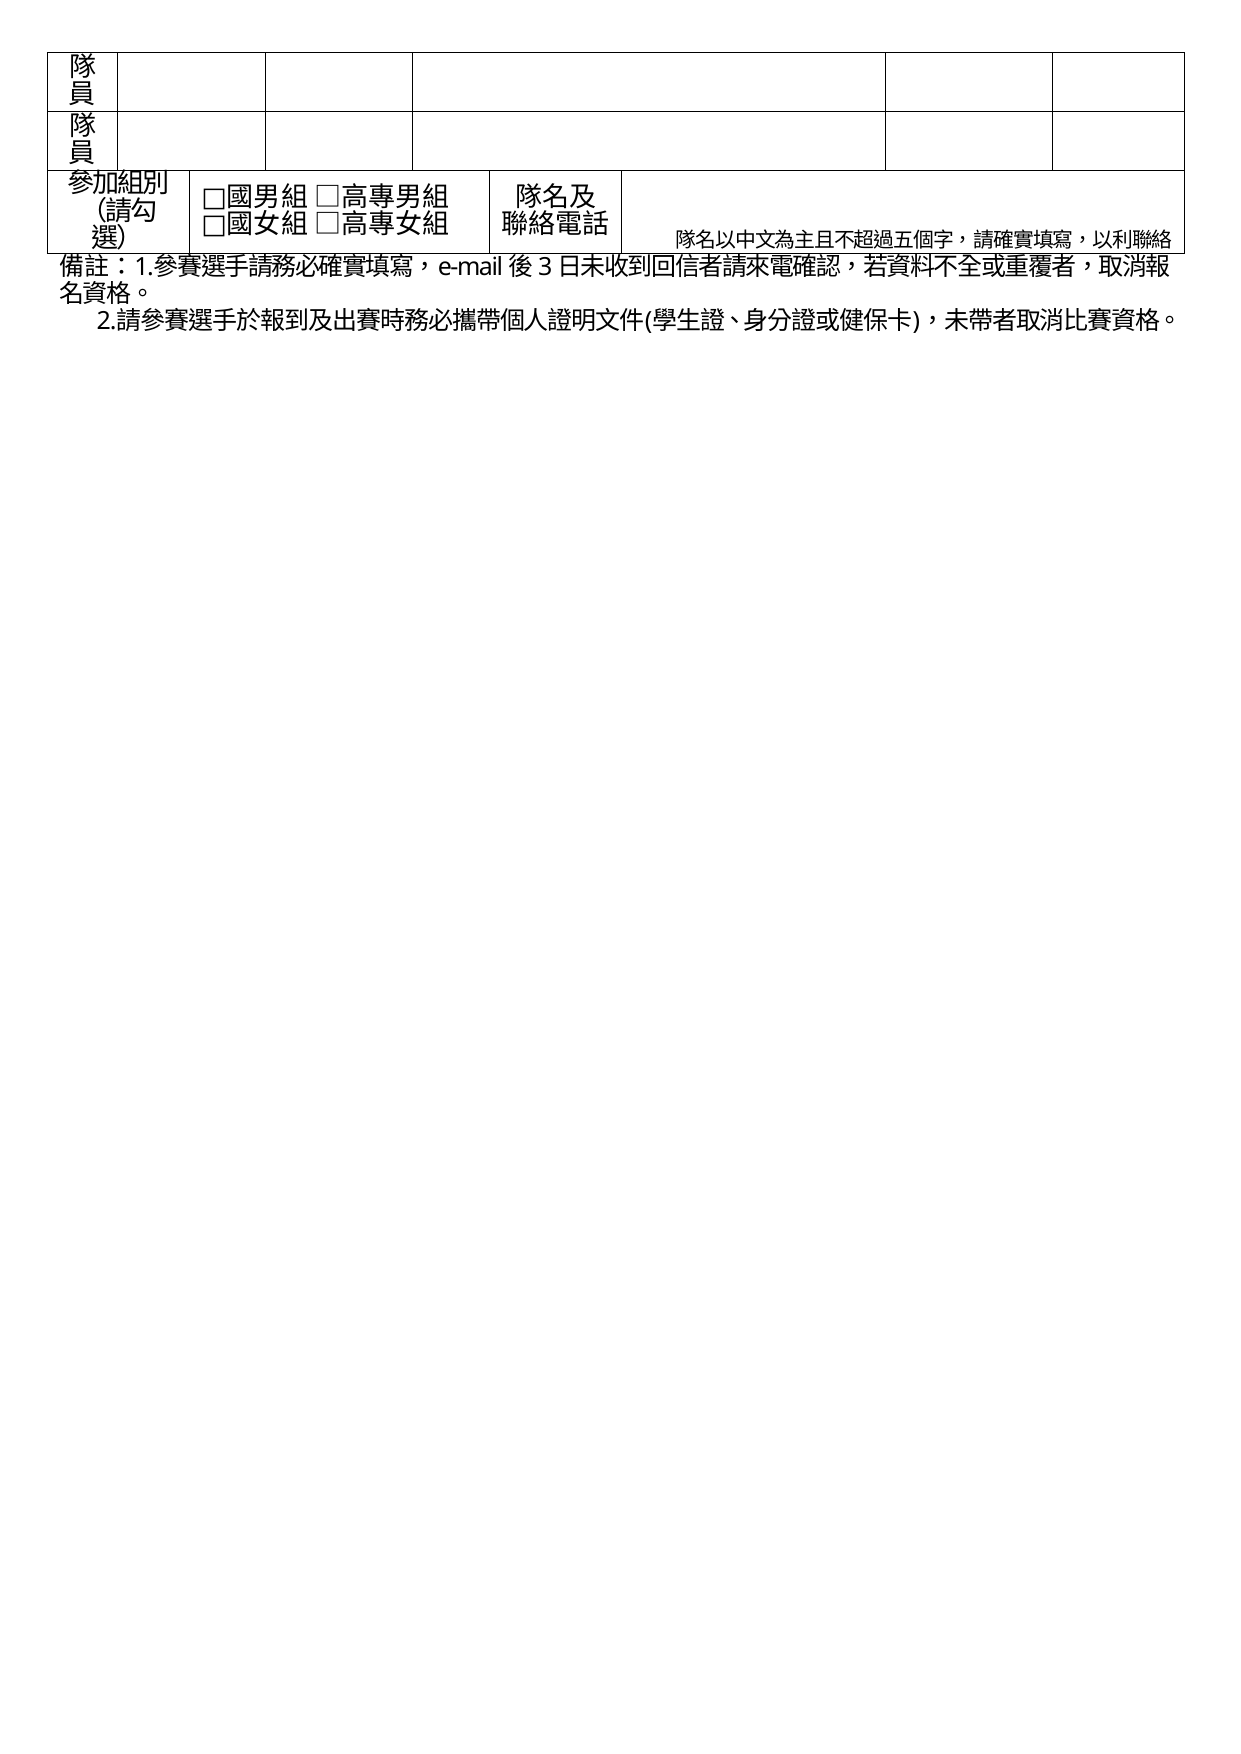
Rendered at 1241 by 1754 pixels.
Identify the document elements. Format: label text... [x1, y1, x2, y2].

table_cell [886, 53, 1052, 111]
table_cell [118, 112, 265, 170]
table_cell 隊名及 聯絡電話 [490, 171, 621, 252]
table_cell 隊名以中文為主且不超過五個字，請確實填寫，以利聯絡 [622, 171, 1184, 252]
table_cell [266, 53, 412, 111]
table_cell 隊員 [48, 112, 117, 170]
table_cell [118, 53, 265, 111]
text 備註：1.參賽選手請務必確實填寫，e-mail後3日未收到回信者請來電確認，若資料不全或重覆者，取消報名資格。 [59, 254, 1181, 308]
text 2.請參賽選手於報到及出賽時務必攜帶個人證明文件(學生證、身分證或健保卡)，未帶者取消比賽資格。 [59, 308, 1181, 335]
table_cell □國男組 □高專男組 □國女組 □高專女組 [190, 171, 489, 252]
table_cell [266, 112, 412, 170]
table_cell [413, 53, 885, 111]
table_cell [413, 112, 885, 170]
table_cell 參加組別（請勾選） [48, 171, 189, 252]
table_cell 隊員 [48, 53, 117, 111]
table_cell [886, 112, 1052, 170]
table_cell [1053, 112, 1184, 170]
table_cell [1053, 53, 1184, 111]
